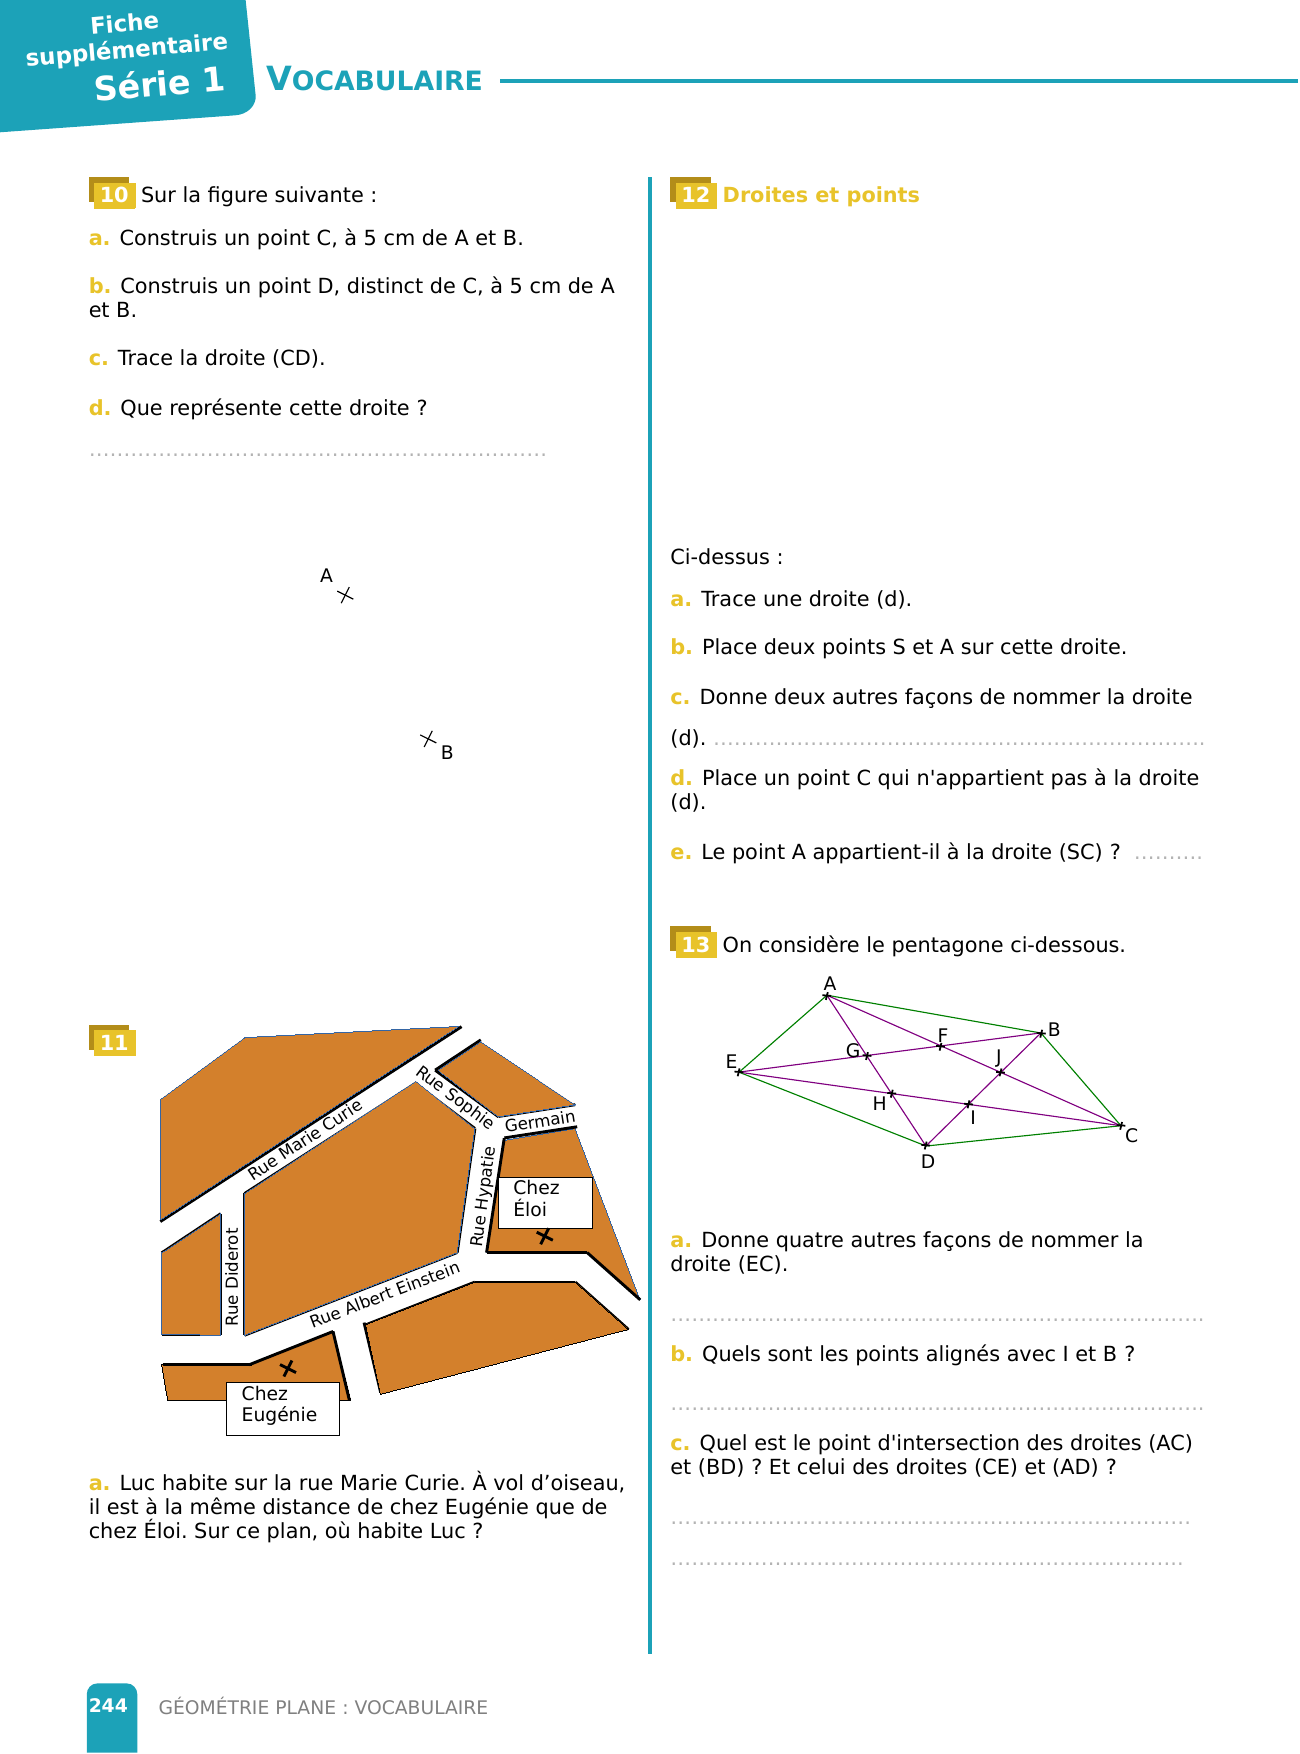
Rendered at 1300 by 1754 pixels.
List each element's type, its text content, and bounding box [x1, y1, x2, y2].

list Trace une droite (d). [670, 587, 1211, 612]
subtitle On considère le pentagone ci-dessous. [711, 926, 1211, 957]
text ………………………………………………………………….. [670, 1378, 1211, 1419]
text ………………………………………………………………………………………………………………………………….. [670, 1491, 1211, 1574]
list Donne quatre autres façons de nommer la droite (EC). [670, 1228, 1211, 1277]
subtitle Sur la figure suivante : [129, 177, 629, 208]
list Place un point C qui n'appartient pas à la droite (d). [670, 766, 1211, 814]
subtitle Ci-dessus : [670, 545, 1205, 570]
text ………………………………………………………………….. [670, 1288, 1211, 1330]
subtitle Droites et points [711, 177, 1211, 208]
list Construis un point C, à 5 cm de A et B. [88, 226, 629, 250]
list Luc habite sur la rue Marie Curie. À vol d’oiseau, il est à la même distance de chez Eugénie que de chez Éloi. Sur ce plan, où habite Luc ? [88, 1471, 629, 1544]
list Place deux points S et A sur cette droite. [670, 635, 1211, 659]
list Construis un point D, distinct de C, à 5 cm de A et B. [88, 274, 629, 322]
list Donne deux autres façons de nommer la droite (d). …………………………………………………………….. [670, 671, 1211, 754]
list Le point A appartient-il à la droite (SC) ? ………. [670, 826, 1211, 867]
list Quel est le point d'intersection des droites (AC) et (BD) ? Et celui des droites (CE) et (AD) ? [670, 1431, 1211, 1479]
list Trace la droite (CD). [88, 346, 629, 370]
list Que représente cette droite ? ………………………………………………………… [88, 382, 629, 464]
list Quels sont les points alignés avec I et B ? [670, 1342, 1211, 1366]
